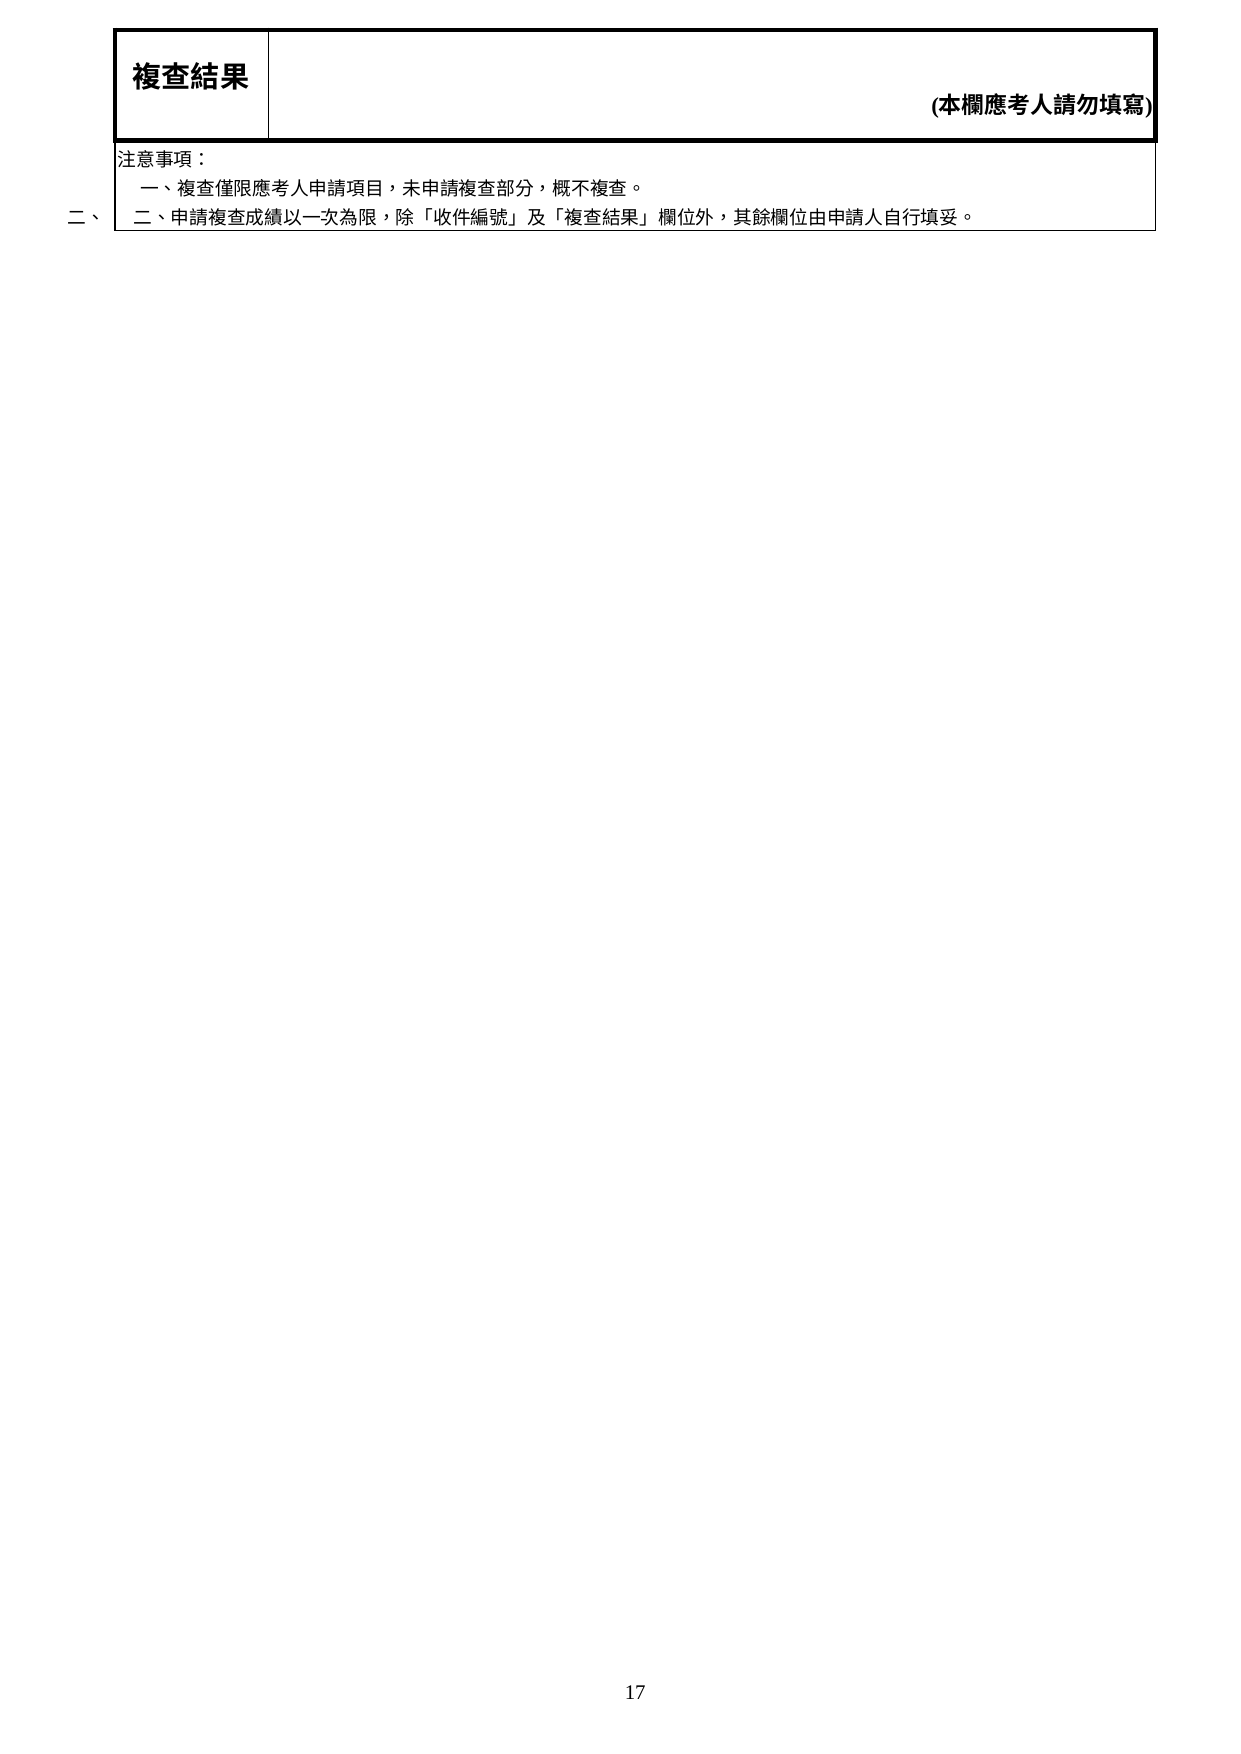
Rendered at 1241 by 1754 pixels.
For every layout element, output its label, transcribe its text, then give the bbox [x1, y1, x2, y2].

table_cell 注意事項： 一、複查僅限應考人申請項目，未申請複查部分，概不複查。 二、 二、申請複查成績以一次為限，除「收件編號」及「複查結果」欄位外，其餘欄位由申請人自行填妥。 [116, 143, 1155, 230]
table_cell (本欄應考人請勿填寫) [269, 32, 1153, 138]
table_cell 複查結果 [117, 32, 268, 138]
